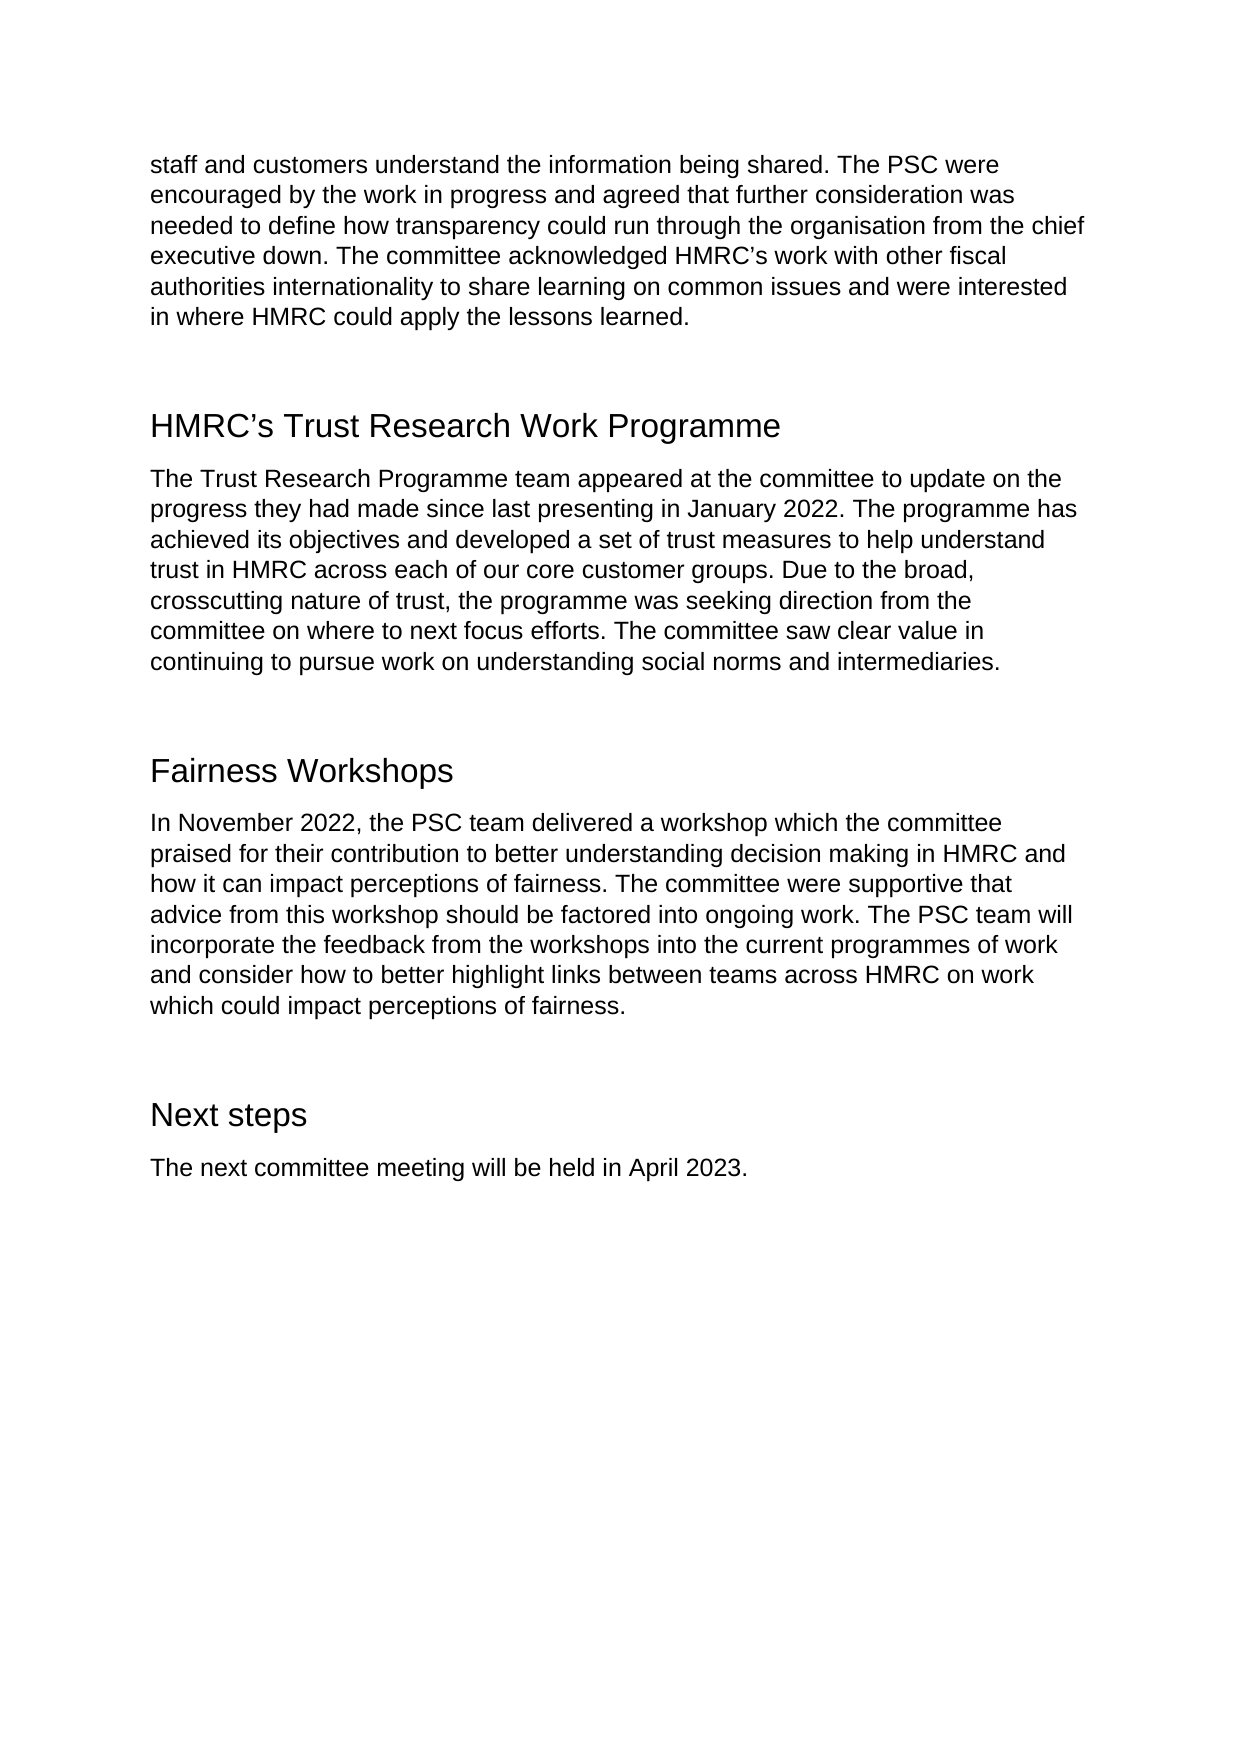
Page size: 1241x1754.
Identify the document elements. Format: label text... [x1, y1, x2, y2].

text staff and customers understand the information being shared. The PSC were encouraged by the work in progress and agreed that further consideration was needed to define how transparency could run through the organisation from the chief executive down. The committee acknowledged HMRC’s work with other fiscal authorities internationality to share learning on common issues and were interested in where HMRC could apply the lessons learned. [150, 150, 1090, 331]
text Fairness Workshops [150, 751, 1090, 789]
text Next steps [150, 1095, 1090, 1134]
text In November 2022, the PSC team delivered a workshop which the committee praised for their contribution to better understanding decision making in HMRC and how it can impact perceptions of fairness. The committee were supportive that advice from this workshop should be factored into ongoing work. The PSC team will incorporate the feedback from the workshops into the current programmes of work and consider how to better highlight links between teams across HMRC on work which could impact perceptions of fairness. [150, 808, 1090, 1019]
text The next committee meeting will be held in April 2023. [150, 1153, 1090, 1181]
text The Trust Research Programme team appeared at the committee to update on the progress they had made since last presenting in January 2022. The programme has achieved its objectives and developed a set of trust measures to help understand trust in HMRC across each of our core customer groups. Due to the broad, crosscutting nature of trust, the programme was seeking direction from the committee on where to next focus efforts. The committee saw clear value in continuing to pursue work on understanding social norms and intermediaries. [150, 464, 1090, 675]
text HMRC’s Trust Research Work Programme [150, 407, 1090, 445]
